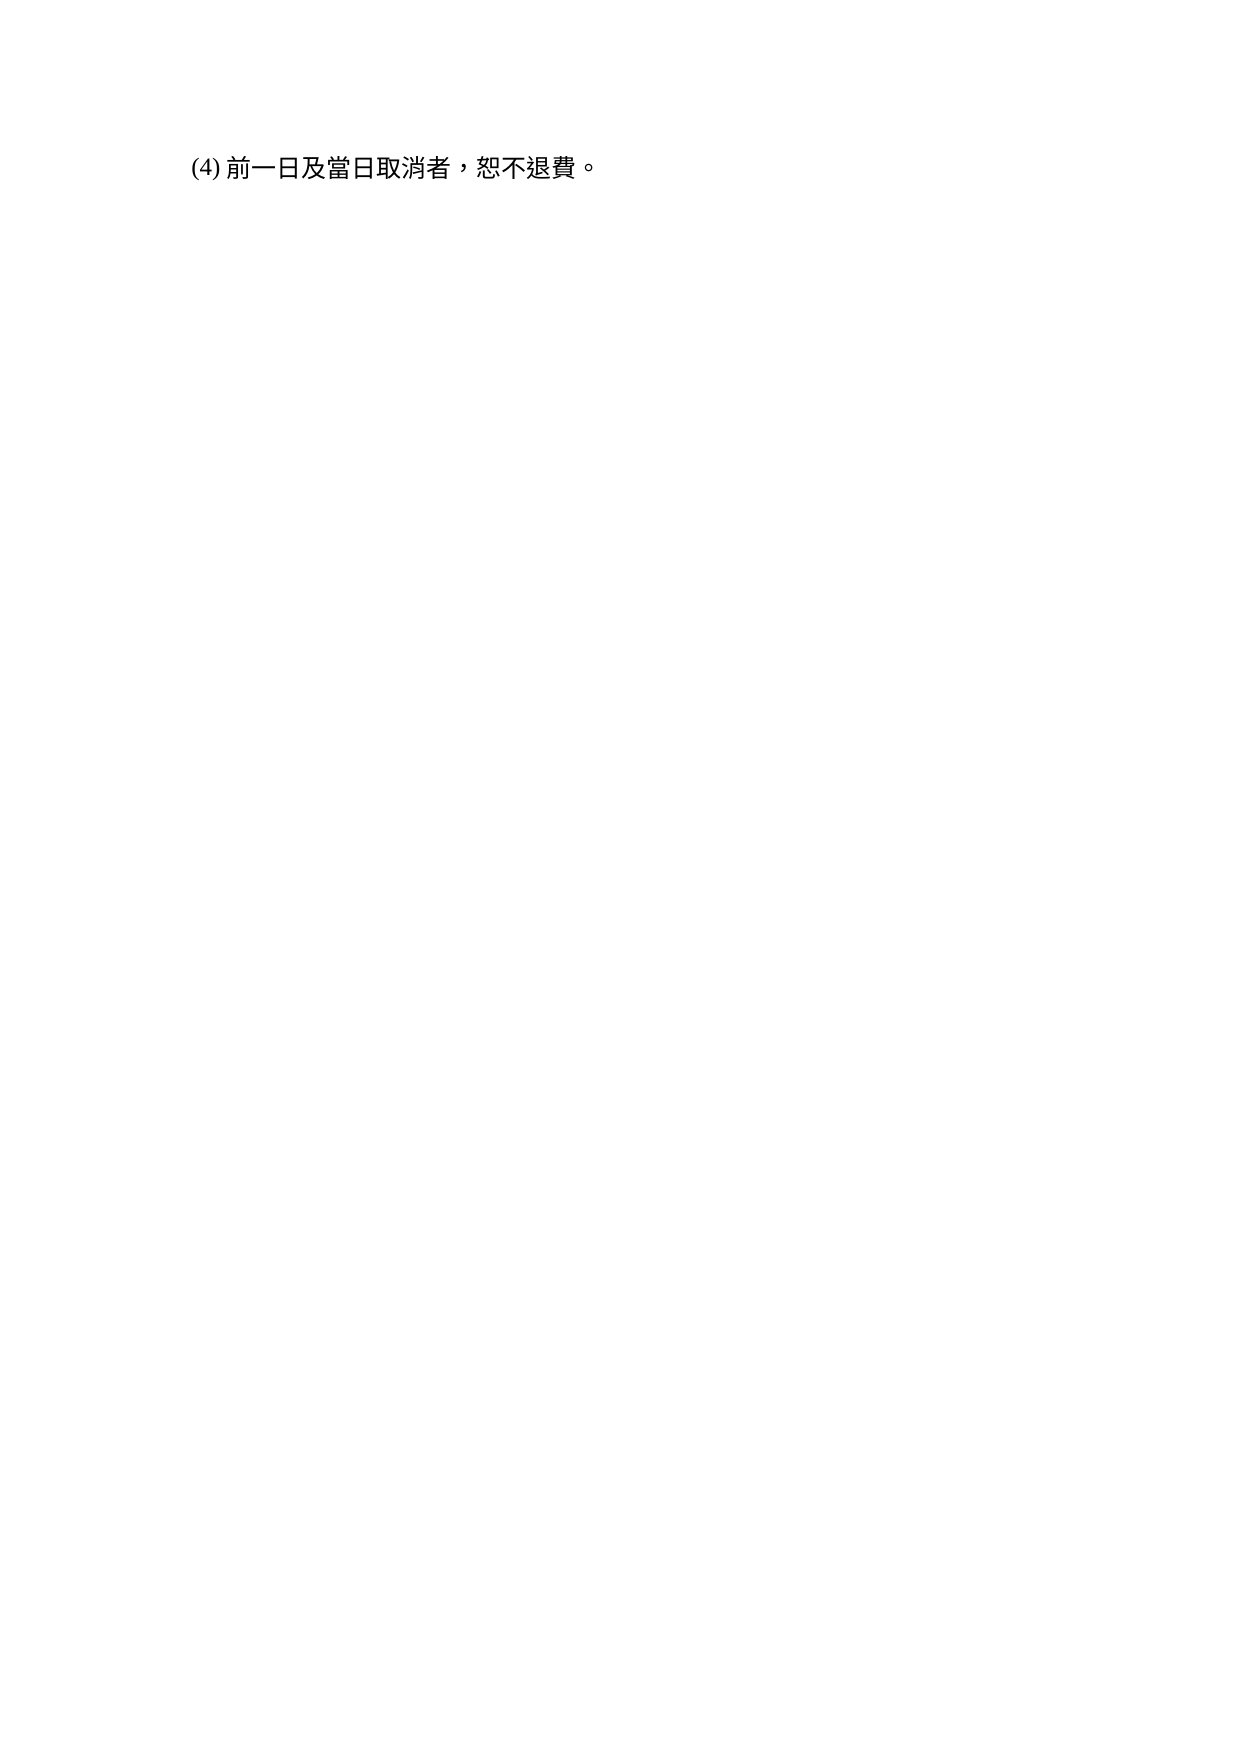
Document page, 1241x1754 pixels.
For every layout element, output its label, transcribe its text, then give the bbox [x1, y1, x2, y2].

text (4) 前一日及當日取消者，恕不退費。 [191, 125, 1048, 188]
